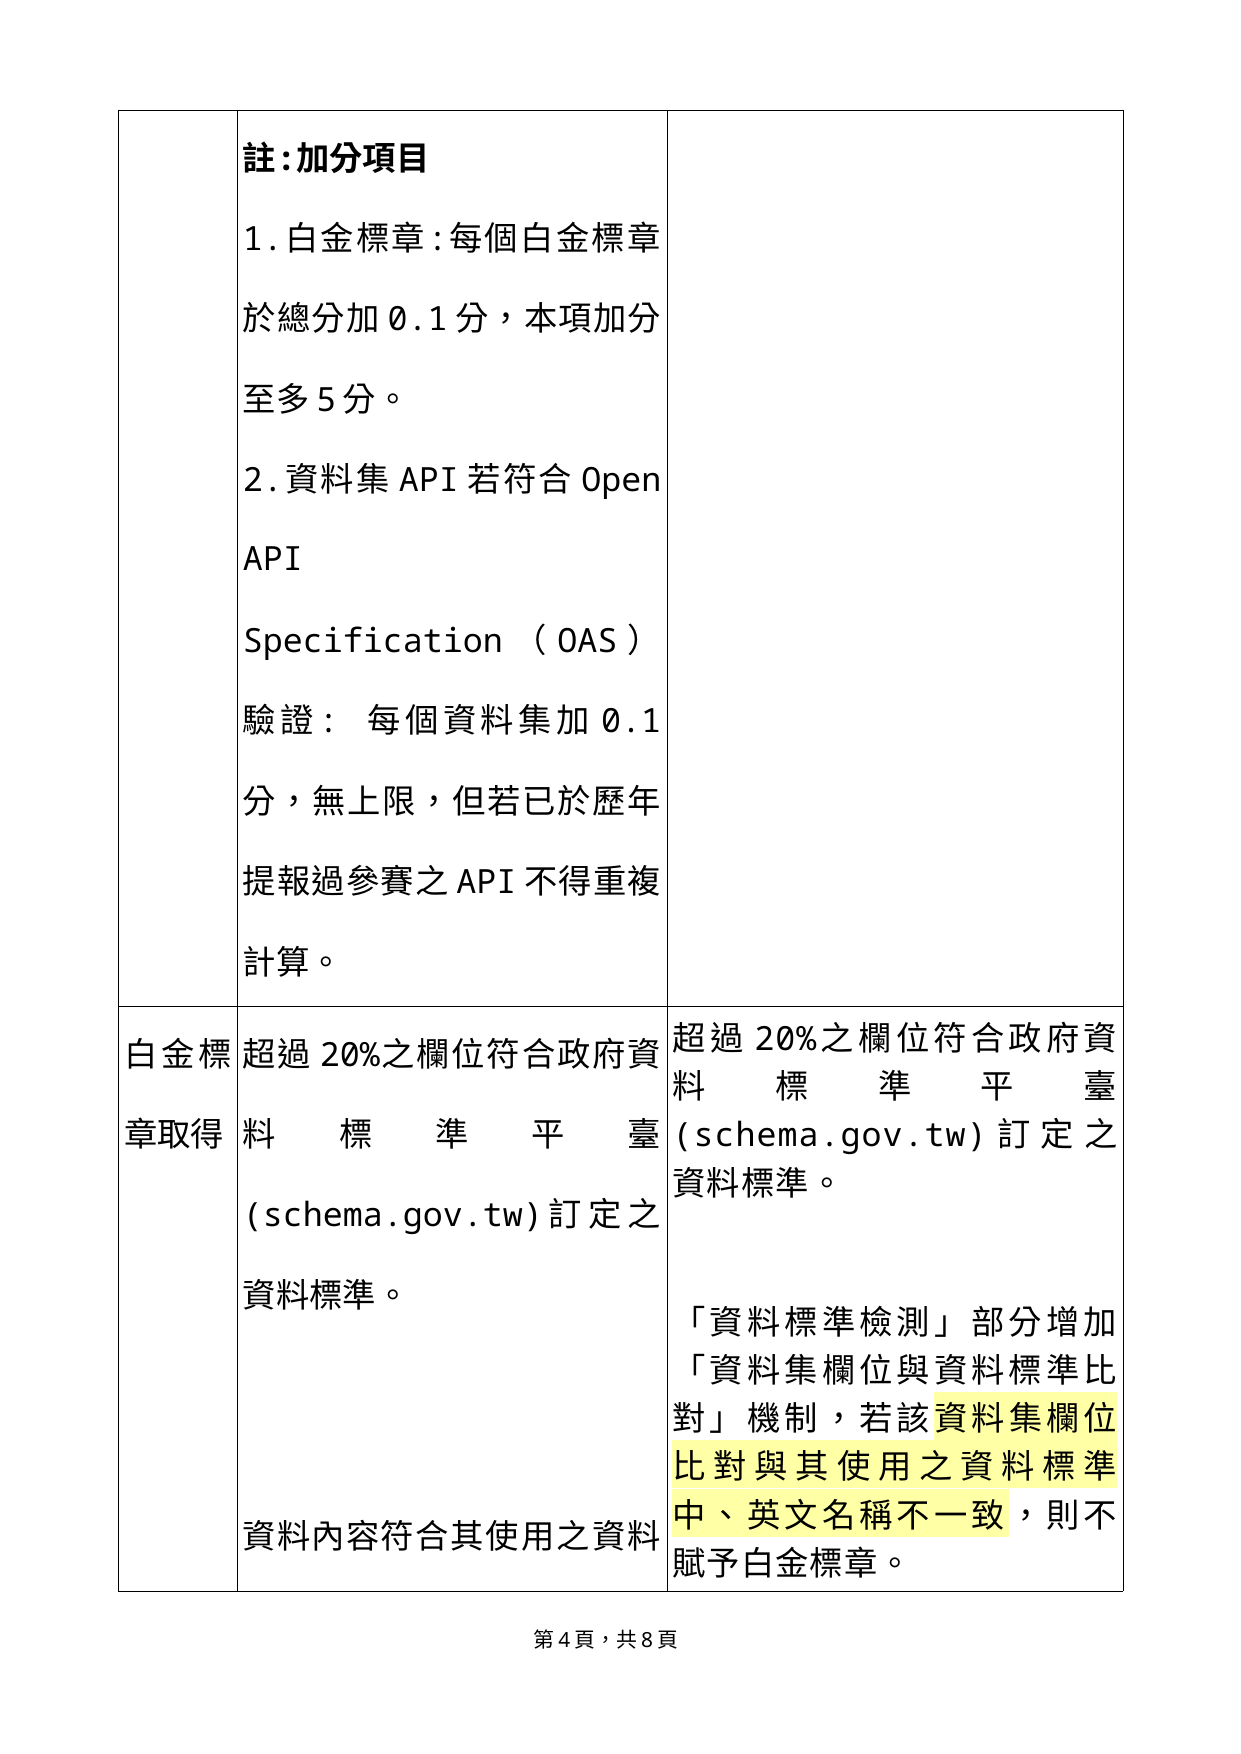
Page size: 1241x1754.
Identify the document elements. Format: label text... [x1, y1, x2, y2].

table_cell 超過20%之欄位符合政府資料標準平臺(schema.gov.tw)訂定之資料標準。 「資料標準檢測」部分增加「資料集欄位與資料標準比對」機制，若該資料集欄位比對與其使用之資料標準中、英文名稱不一致，則不賦予白金標章。 [668, 1007, 1123, 1591]
table_cell 超過20%之欄位符合政府資料標準平臺(schema.gov.tw)訂定之資料標準。 資料內容符合其使用之資料 [238, 1007, 667, 1591]
table_cell [119, 111, 237, 1006]
table_cell 註:加分項目 1.白金標章:每個白金標章於總分加0.1分，本項加分至多5分。 2.資料集API若符合Open API Specification（OAS）驗證: 每個資料集加0.1分，無上限，但若已於歷年提報過參賽之API不得重複計算。 [238, 111, 667, 1006]
table_cell [668, 111, 1123, 1006]
table_cell 白金標章取得 [119, 1007, 237, 1591]
